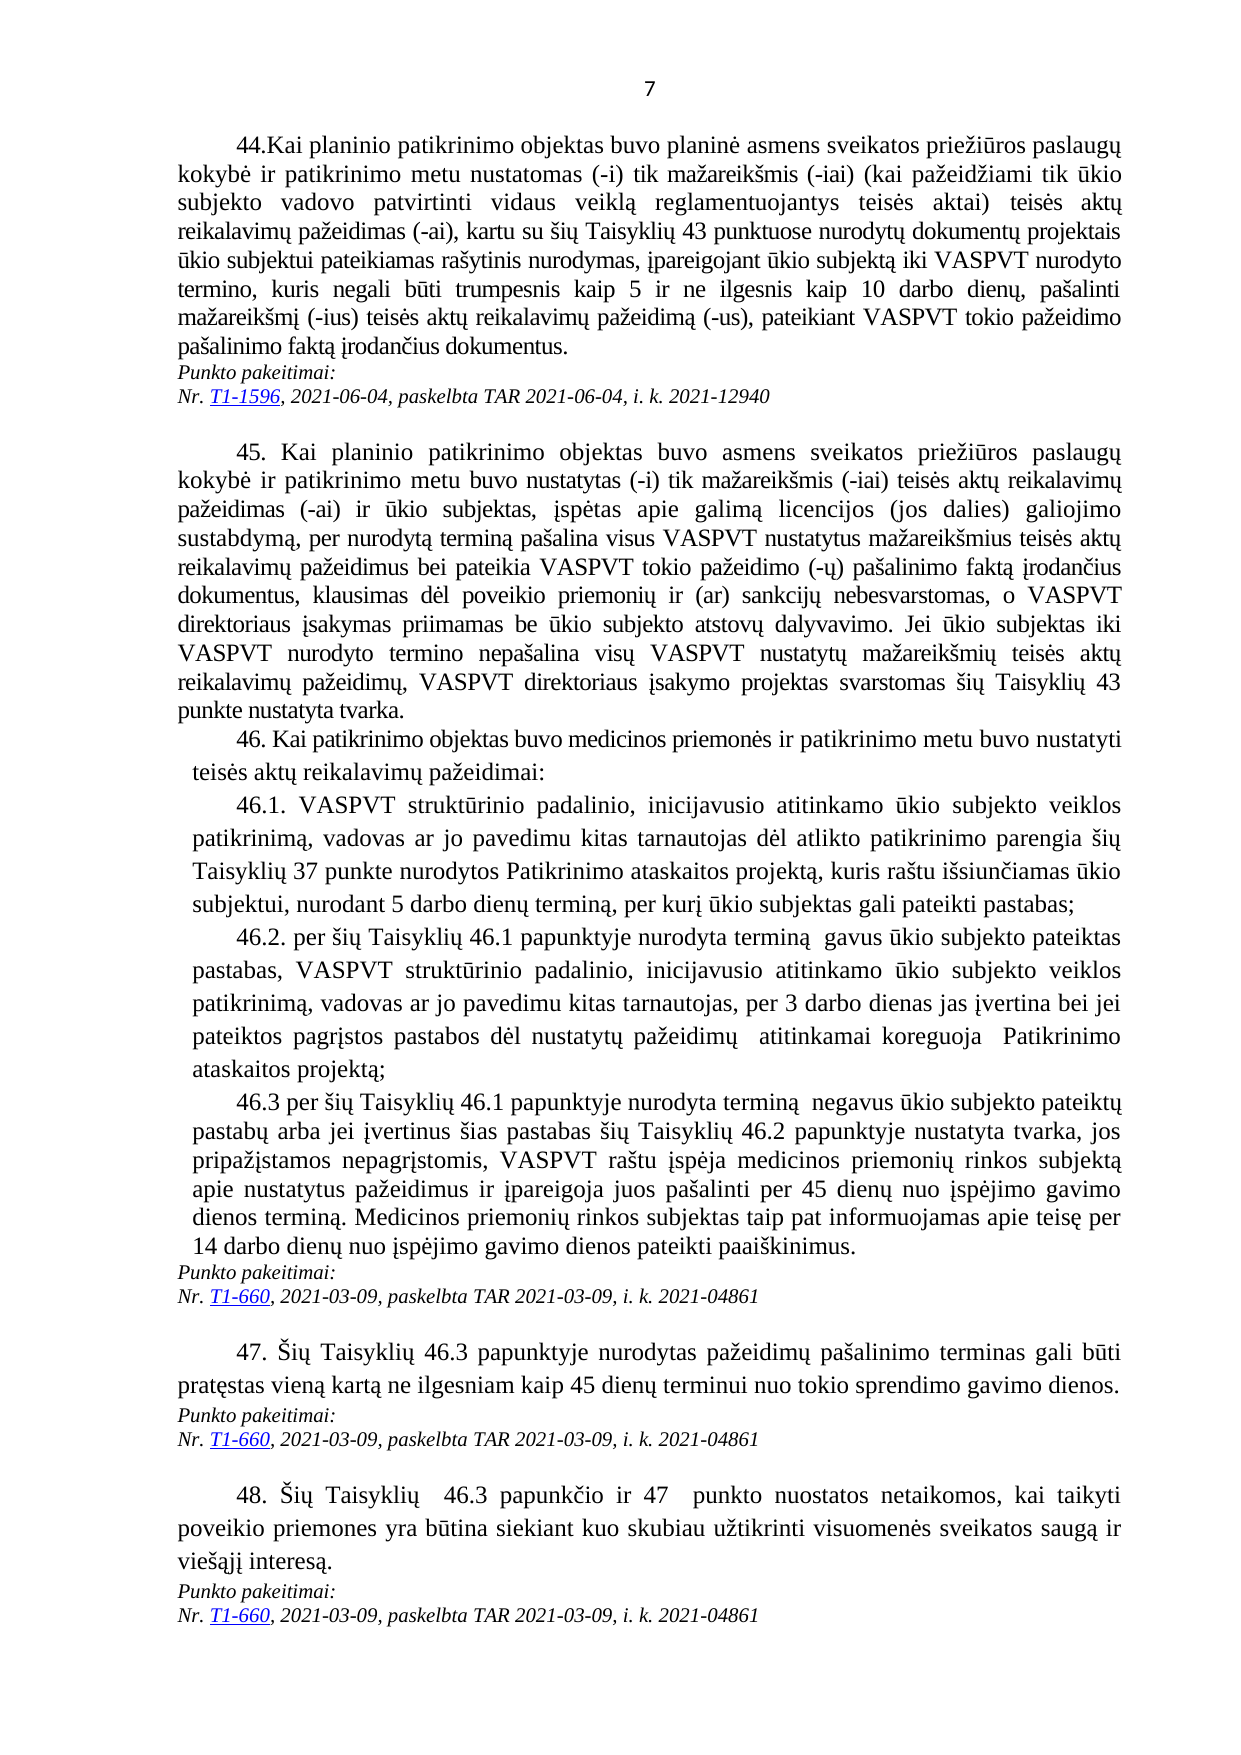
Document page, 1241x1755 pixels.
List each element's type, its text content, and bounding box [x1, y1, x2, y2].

text Nr. T1-660, 2021-03-09, paskelbta TAR 2021-03-09, i. k. 2021-04861 [177, 1284, 1122, 1308]
text 46.2. per šių Taisyklių 46.1 papunktyje nurodyta terminą gavus ūkio subjekto pateiktas pastabas, VASPVT struktūrinio padalinio, inicijavusio atitinkamo ūkio subjekto veiklos patikrinimą, vadovas ar jo pavedimu kitas tarnautojas, per 3 darbo dienas jas įvertina bei jei pateiktos pagrįstos pastabos dėl nustatytų pažeidimų atitinkamai koreguoja Patikrinimo ataskaitos projektą; [192, 922, 1122, 1083]
text 48. Šių Taisyklių 46.3 papunkčio ir 47 punkto nuostatos netaikomos, kai taikyti poveikio priemones yra būtina siekiant kuo skubiau užtikrinti visuomenės sveikatos saugą ir viešąjį interesą. [177, 1480, 1122, 1574]
text Punkto pakeitimai: [177, 1579, 1122, 1603]
text 47. Šių Taisyklių 46.3 papunktyje nurodytas pažeidimų pašalinimo terminas gali būti pratęstas vieną kartą ne ilgesniam kaip 45 dienų terminui nuo tokio sprendimo gavimo dienos. [177, 1337, 1122, 1399]
text 45. Kai planinio patikrinimo objektas buvo asmens sveikatos priežiūros paslaugų kokybė ir patikrinimo metu buvo nustatytas (-i) tik mažareikšmis (-iai) teisės aktų reikalavimų pažeidimas (-ai) ir ūkio subjektas, įspėtas apie galimą licencijos (jos dalies) galiojimo sustabdymą, per nurodytą terminą pašalina visus VASPVT nustatytus mažareikšmius teisės aktų reikalavimų pažeidimus bei pateikia VASPVT tokio pažeidimo (-ų) pašalinimo faktą įrodančius dokumentus, klausimas dėl poveikio priemonių ir (ar) sankcijų nebesvarstomas, o VASPVT direktoriaus įsakymas priimamas be ūkio subjekto atstovų dalyvavimo. Jei ūkio subjektas iki VASPVT nurodyto termino nepašalina visų VASPVT nustatytų mažareikšmių teisės aktų reikalavimų pažeidimų, VASPVT direktoriaus įsakymo projektas svarstomas šių Taisyklių 43 punkte nustatyta tvarka. [177, 437, 1122, 724]
text Punkto pakeitimai: [177, 360, 1122, 384]
text 44.Kai planinio patikrinimo objektas buvo planinė asmens sveikatos priežiūros paslaugų kokybė ir patikrinimo metu nustatomas (-i) tik mažareikšmis (-iai) (kai pažeidžiami tik ūkio subjekto vadovo patvirtinti vidaus veiklą reglamentuojantys teisės aktai) teisės aktų reikalavimų pažeidimas (-ai), kartu su šių Taisyklių 43 punktuose nurodytų dokumentų projektais ūkio subjektui pateikiamas rašytinis nurodymas, įpareigojant ūkio subjektą iki VASPVT nurodyto termino, kuris negali būti trumpesnis kaip 5 ir ne ilgesnis kaip 10 darbo dienų, pašalinti mažareikšmį (-ius) teisės aktų reikalavimų pažeidimą (-us), pateikiant VASPVT tokio pažeidimo pašalinimo faktą įrodančius dokumentus. [177, 130, 1122, 360]
text 46. Kai patikrinimo objektas buvo medicinos priemonės ir patikrinimo metu buvo nustatyti teisės aktų reikalavimų pažeidimai: [192, 724, 1122, 786]
text Nr. T1-660, 2021-03-09, paskelbta TAR 2021-03-09, i. k. 2021-04861 [177, 1603, 1122, 1627]
text Punkto pakeitimai: [177, 1403, 1122, 1427]
text 46.1. VASPVT struktūrinio padalinio, inicijavusio atitinkamo ūkio subjekto veiklos patikrinimą, vadovas ar jo pavedimu kitas tarnautojas dėl atlikto patikrinimo parengia šių Taisyklių 37 punkte nurodytos Patikrinimo ataskaitos projektą, kuris raštu išsiunčiamas ūkio subjektui, nurodant 5 darbo dienų terminą, per kurį ūkio subjektas gali pateikti pastabas; [192, 790, 1122, 918]
text Punkto pakeitimai: [177, 1260, 1122, 1284]
text 46.3 per šių Taisyklių 46.1 papunktyje nurodyta terminą negavus ūkio subjekto pateiktų pastabų arba jei įvertinus šias pastabas šių Taisyklių 46.2 papunktyje nustatyta tvarka, jos pripažįstamos nepagrįstomis, VASPVT raštu įspėja medicinos priemonių rinkos subjektą apie nustatytus pažeidimus ir įpareigoja juos pašalinti per 45 dienų nuo įspėjimo gavimo dienos terminą. Medicinos priemonių rinkos subjektas taip pat informuojamas apie teisę per 14 darbo dienų nuo įspėjimo gavimo dienos pateikti paaiškinimus. [192, 1087, 1122, 1260]
text Nr. T1-1596, 2021-06-04, paskelbta TAR 2021-06-04, i. k. 2021-12940 [177, 384, 1122, 408]
text Nr. T1-660, 2021-03-09, paskelbta TAR 2021-03-09, i. k. 2021-04861 [177, 1427, 1122, 1451]
